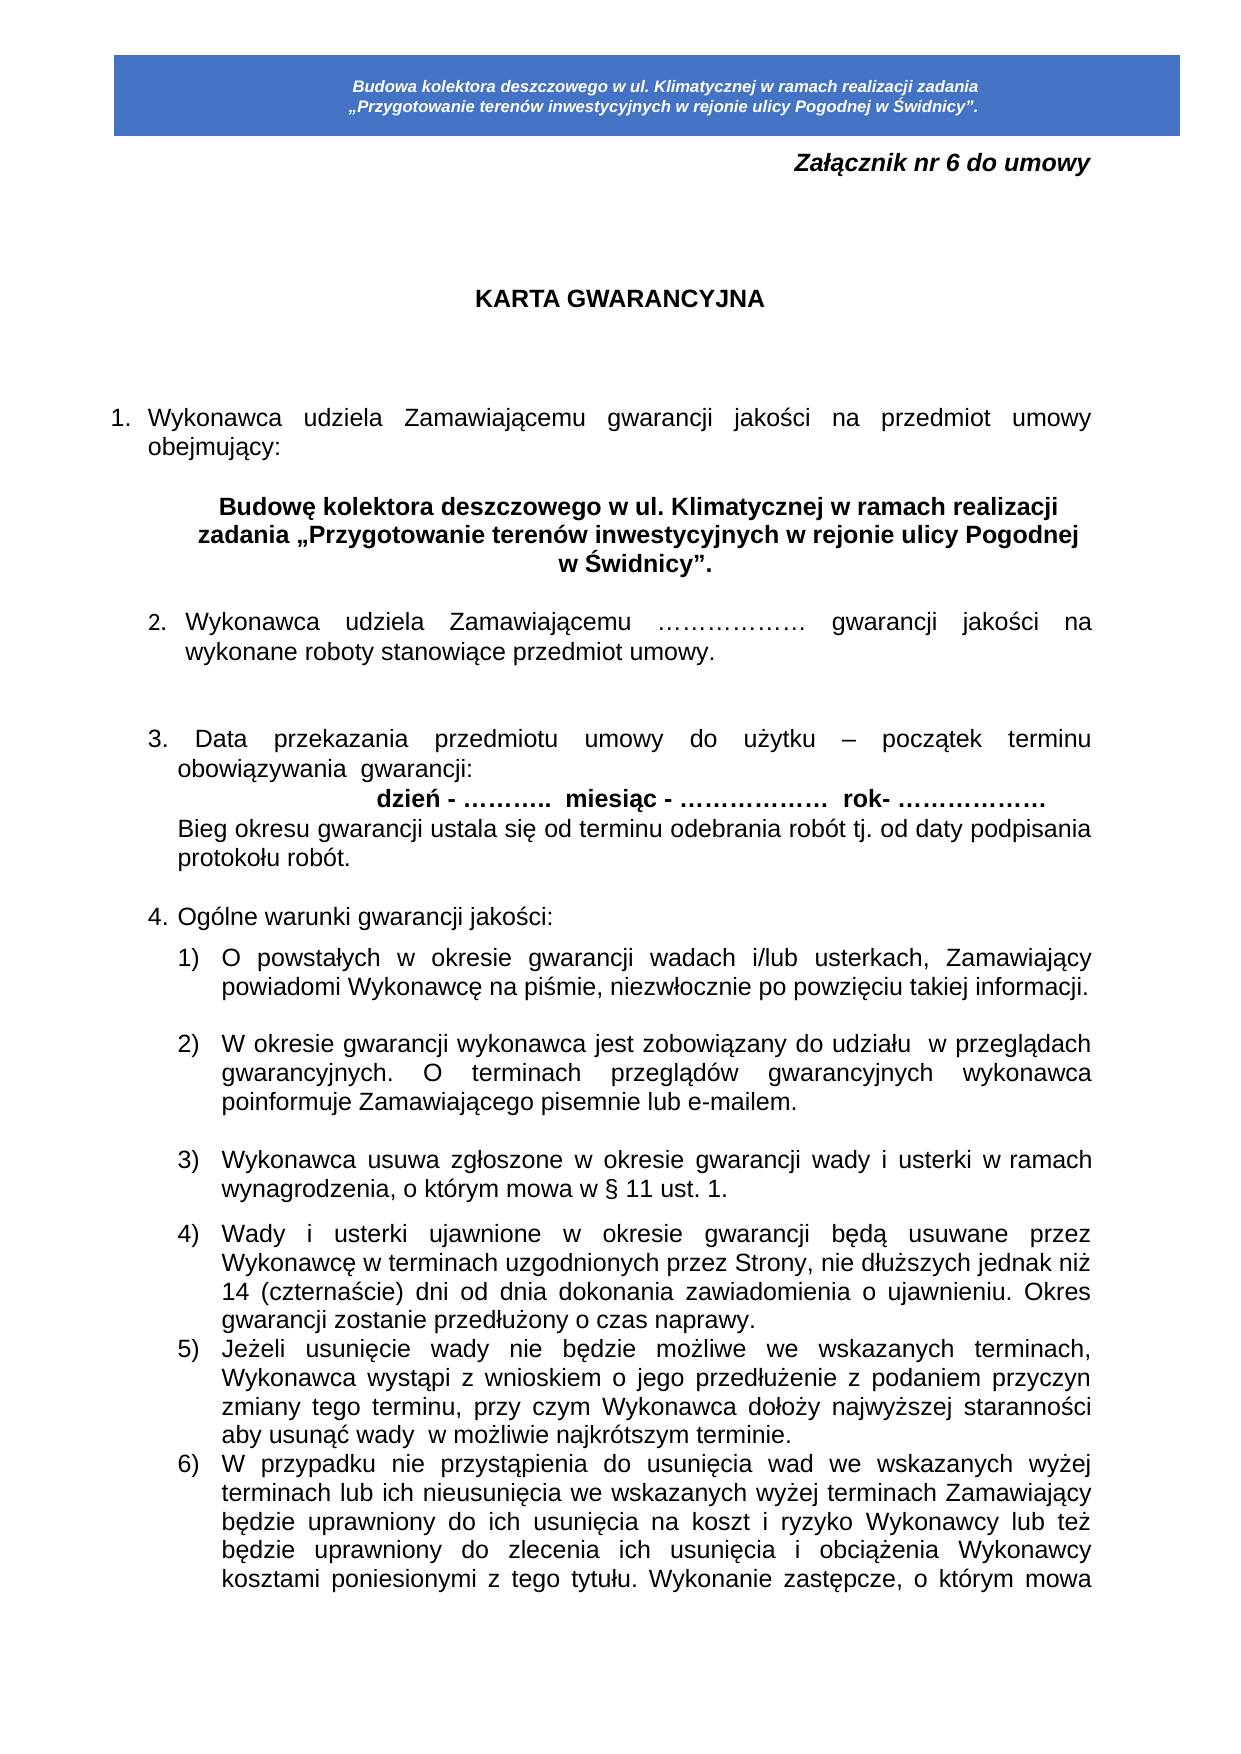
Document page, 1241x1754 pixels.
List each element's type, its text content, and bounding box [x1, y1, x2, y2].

list Wykonawca udziela Zamawiającemu ……………… gwarancji jakości na wykonane roboty stanowiące przedmiot umowy. [148, 606, 1093, 666]
list Wykonawca udziela Zamawiającemu gwarancji jakości na przedmiot umowy obejmujący: [110, 403, 1093, 461]
list Wady i usterki ujawnione w okresie gwarancji będą usuwane przez Wykonawcę w terminach uzgodnionych przez Strony, nie dłuższych jednak niż 14 (czternaście) dni od dnia dokonania zawiadomienia o ujawnieniu. Okres gwarancji zostanie przedłużony o czas naprawy. [177, 1219, 1093, 1334]
text 3. Data przekazania przedmiotu umowy do użytku – początek terminu obowiązywania gwarancji: [148, 724, 1093, 783]
list Budowę kolektora deszczowego w ul. Klimatycznej w ramach realizacji zadania „Przygotowanie terenów inwestycyjnych w rejonie ulicy Pogodnej w Świdnicy”. [185, 491, 1093, 578]
text Załącznik nr 6 do umowy [148, 148, 1093, 176]
list O powstałych w okresie gwarancji wadach i/lub usterkach, Zamawiający powiadomi Wykonawcę na piśmie, niezwłocznie po powzięciu takiej informacji. [177, 943, 1093, 1000]
list Wykonawca usuwa zgłoszone w okresie gwarancji wady i usterki w ramach wynagrodzenia, o którym mowa w § 11 ust. 1. [177, 1145, 1093, 1202]
list Ogólne warunki gwarancji jakości: [148, 901, 1093, 930]
text dzień - ……….. miesiąc - ……………… rok- ……………… [148, 784, 1093, 813]
text KARTA GWARANCYJNA [148, 284, 1093, 313]
list W okresie gwarancji wykonawca jest zobowiązany do udziału w przeglądach gwarancyjnych. O terminach przeglądów gwarancyjnych wykonawca poinformuje Zamawiającego pisemnie lub e-mailem. [177, 1029, 1093, 1116]
list Bieg okresu gwarancji ustala się od terminu odebrania robót tj. od daty podpisania protokołu robót. [177, 814, 1093, 872]
list Jeżeli usunięcie wady nie będzie możliwe we wskazanych terminach, Wykonawca wystąpi z wnioskiem o jego przedłużenie z podaniem przyczyn zmiany tego terminu, przy czym Wykonawca dołoży najwyższej staranności aby usunąć wady w możliwie najkrótszym terminie. [177, 1334, 1093, 1449]
list W przypadku nie przystąpienia do usunięcia wad we wskazanych wyżej terminach lub ich nieusunięcia we wskazanych wyżej terminach Zamawiający będzie uprawniony do ich usunięcia na koszt i ryzyko Wykonawcy lub też będzie uprawniony do zlecenia ich usunięcia i obciążenia Wykonawcy kosztami poniesionymi z tego tytułu. Wykonanie zastępcze, o którym mowa [177, 1449, 1093, 1593]
